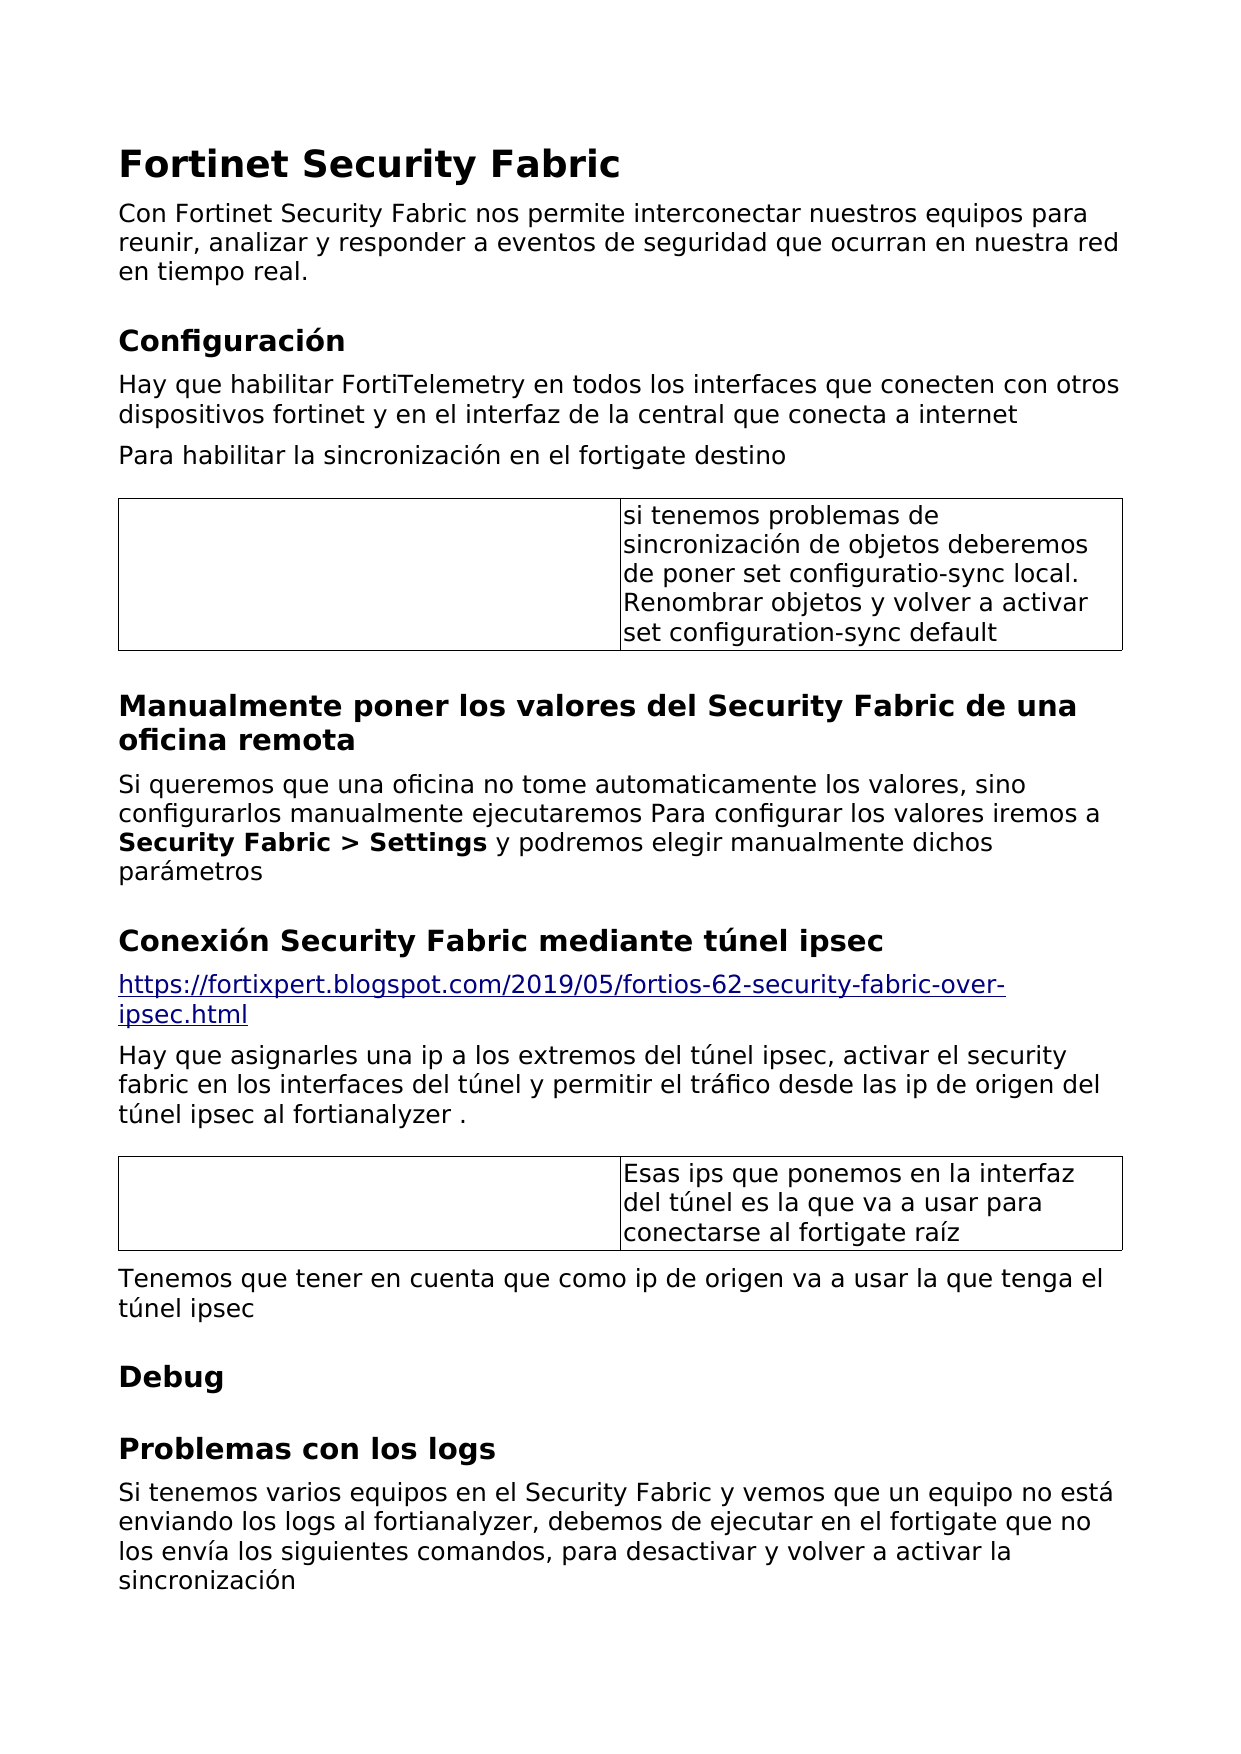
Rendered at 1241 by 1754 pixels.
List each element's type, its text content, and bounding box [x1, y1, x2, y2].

text Para habilitar la sincronización en el fortigate destino [118, 442, 1122, 471]
subtitle Configuración [118, 324, 1122, 358]
subtitle Problemas con los logs [118, 1432, 1122, 1466]
subtitle Conexión Security Fabric mediante túnel ipsec [118, 924, 1122, 958]
subtitle Manualmente poner los valores del Security Fabric de una oficina remota [118, 690, 1122, 758]
text Hay que habilitar FortiTelemetry en todos los interfaces que conecten con otros dispositivos fortinet y en el interfaz de la central que conecta a internet [118, 371, 1122, 429]
text Si queremos que una oficina no tome automaticamente los valores, sino configurarlos manualmente ejecutaremos Para configurar los valores iremos a Security Fabric > Settings y podremos elegir manualmente dichos parámetros [118, 770, 1122, 887]
table_header si tenemos problemas de sincronización de objetos deberemos de poner set configuratio-sync local. Renombrar objetos y volver a activar set configuration-sync default [621, 499, 1122, 650]
text Con Fortinet Security Fabric nos permite interconectar nuestros equipos para reunir, analizar y responder a eventos de seguridad que ocurran en nuestra red en tiempo real. [118, 199, 1122, 287]
table_header [119, 499, 620, 650]
subtitle Debug [118, 1361, 1122, 1394]
table_header [119, 1157, 620, 1250]
text Hay que asignarles una ip a los extremos del túnel ipsec, activar el security fabric en los interfaces del túnel y permitir el tráfico desde las ip de origen del túnel ipsec al fortianalyzer . [118, 1042, 1122, 1129]
table_header Esas ips que ponemos en la interfaz del túnel es la que va a usar para conectarse al fortigate raíz [621, 1157, 1122, 1250]
text https://fortixpert.blogspot.com/2019/05/fortios-62-security-fabric-over-ipsec.html [118, 971, 1122, 1029]
text Si tenemos varios equipos en el Security Fabric y vemos que un equipo no está enviando los logs al fortianalyzer, debemos de ejecutar en el fortigate que no los envía los siguientes comandos, para desactivar y volver a activar la sincronización [118, 1478, 1122, 1595]
text Tenemos que tener en cuenta que como ip de origen va a usar la que tenga el túnel ipsec [118, 1265, 1122, 1323]
subtitle Fortinet Security Fabric [118, 143, 1122, 187]
